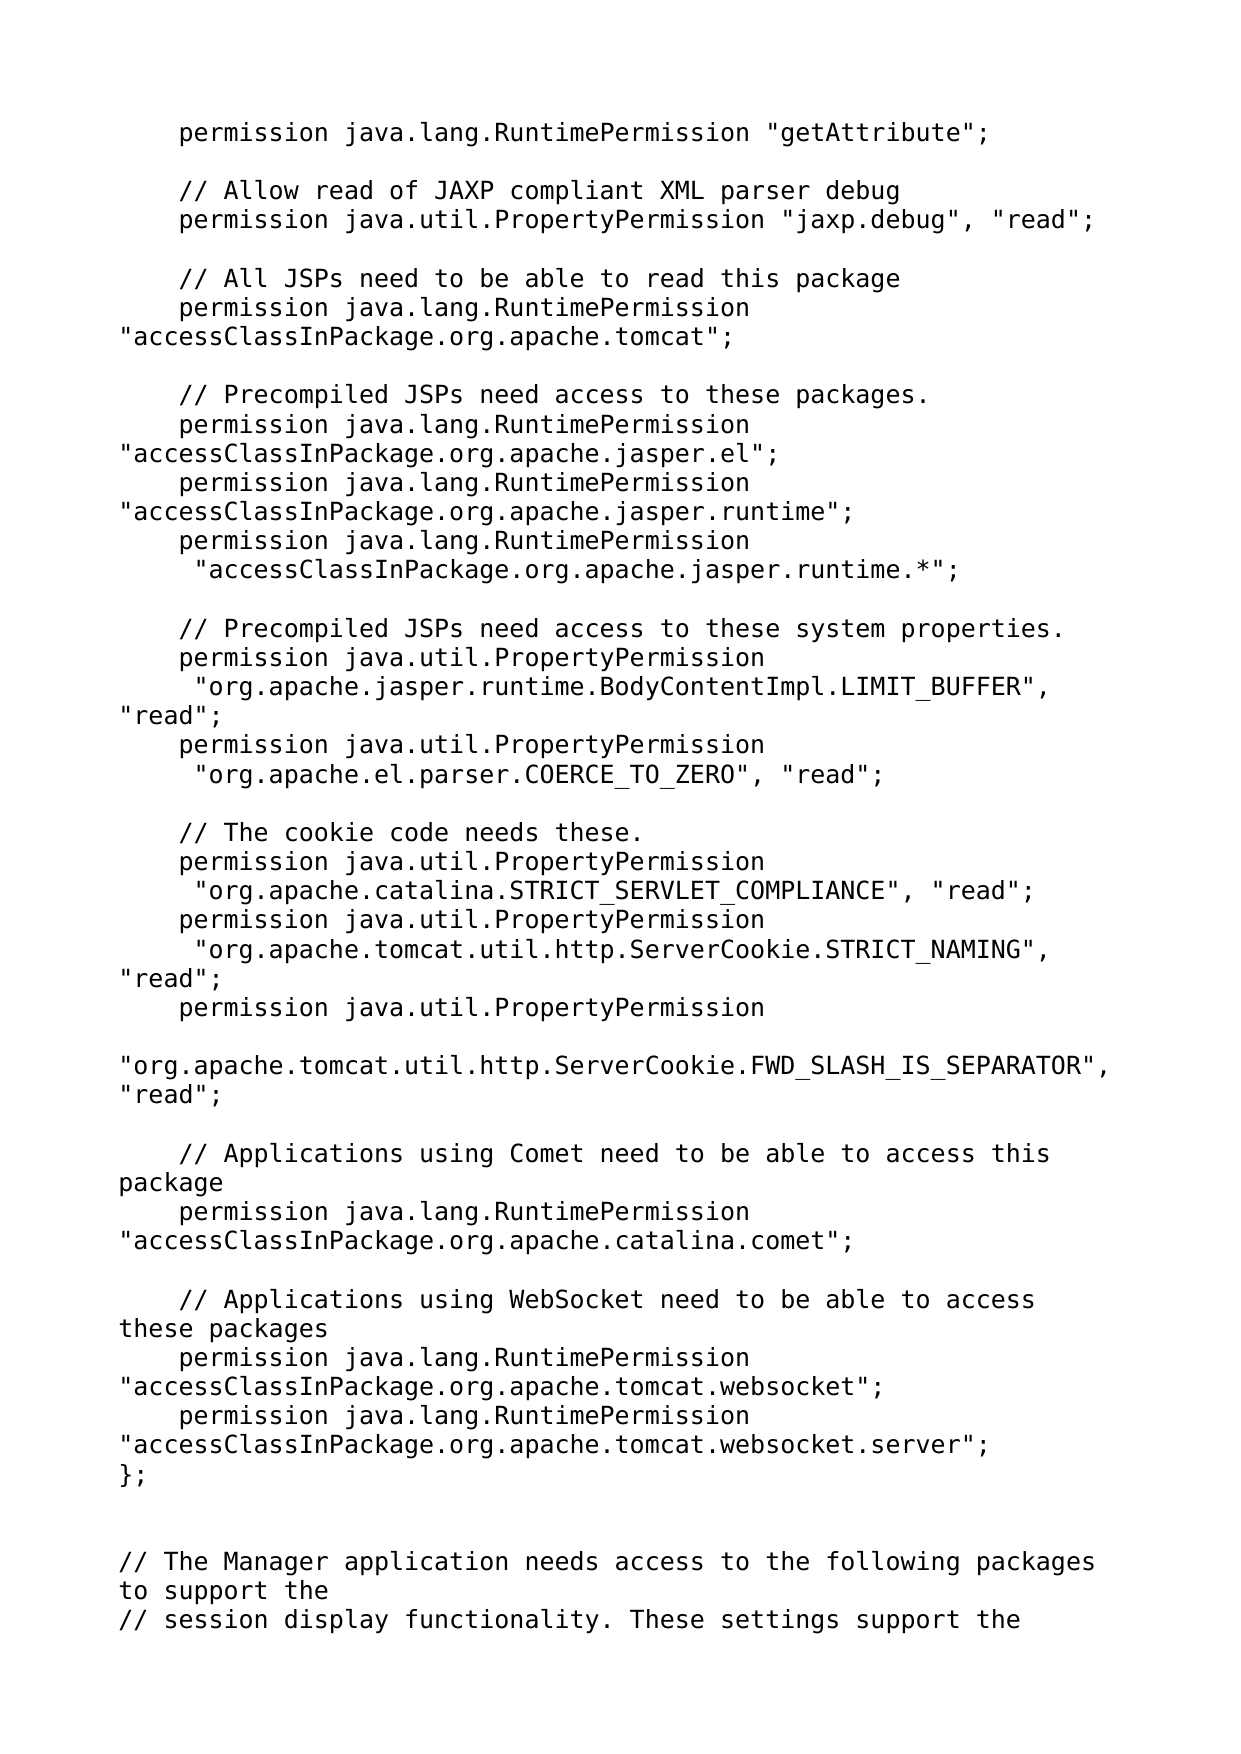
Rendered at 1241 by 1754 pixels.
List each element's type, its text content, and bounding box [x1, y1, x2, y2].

text permission java.lang.RuntimePermission "getAttribute"; // Allow read of JAXP compliant XML parser debug permission java.util.PropertyPermission "jaxp.debug", "read"; // All JSPs need to be able to read this package permission java.lang.RuntimePermission "accessClassInPackage.org.apache.tomcat"; // Precompiled JSPs need access to these packages. permission java.lang.RuntimePermission "accessClassInPackage.org.apache.jasper.el"; permission java.lang.RuntimePermission "accessClassInPackage.org.apache.jasper.runtime"; permission java.lang.RuntimePermission "accessClassInPackage.org.apache.jasper.runtime.*"; // Precompiled JSPs need access to these system properties. permission java.util.PropertyPermission "org.apache.jasper.runtime.BodyContentImpl.LIMIT_BUFFER", "read"; permission java.util.PropertyPermission "org.apache.el.parser.COERCE_TO_ZERO", "read"; // The cookie code needs these. permission java.util.PropertyPermission "org.apache.catalina.STRICT_SERVLET_COMPLIANCE", "read"; permission java.util.PropertyPermission "org.apache.tomcat.util.http.ServerCookie.STRICT_NAMING", "read"; permission java.util.PropertyPermission "org.apache.tomcat.util.http.ServerCookie.FWD_SLASH_IS_SEPARATOR", "read"; // Applications using Comet need to be able to access this package permission java.lang.RuntimePermission "accessClassInPackage.org.apache.catalina.comet"; // Applications using WebSocket need to be able to access these packages permission java.lang.RuntimePermission "accessClassInPackage.org.apache.tomcat.websocket"; permission java.lang.RuntimePermission "accessClassInPackage.org.apache.tomcat.websocket.server"; }; // The Manager application needs access to the following packages to support the // session display functionality. These settings support the [118, 118, 1122, 1635]
